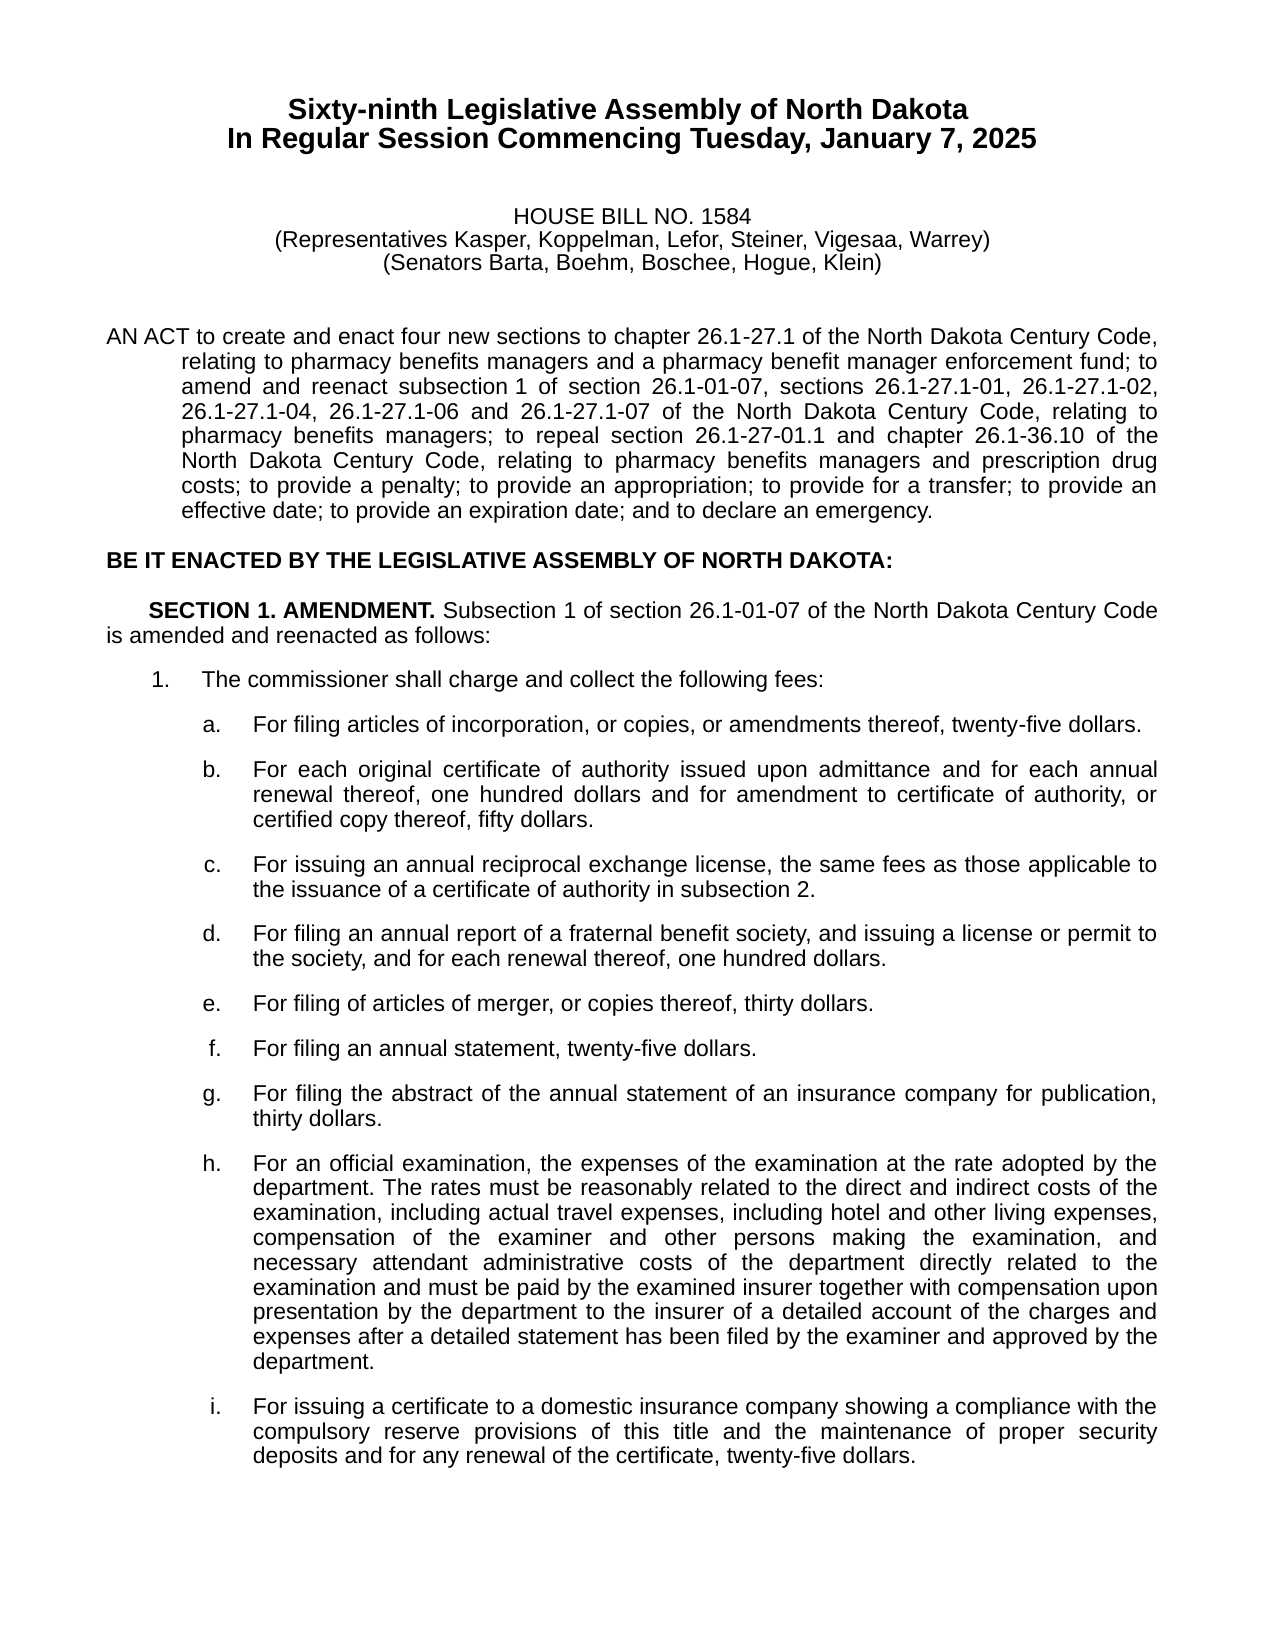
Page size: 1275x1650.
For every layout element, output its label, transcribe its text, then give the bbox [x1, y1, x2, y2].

text b. For each original certificate of authority issued upon admittance and for each annual renewal thereof, one hundred dollars and for amendment to certificate of authority, or certified copy thereof, fifty dollars. [106, 758, 1158, 832]
text d. For filing an annual report of a fraternal benefit society, and issuing a license or permit to the society, and for each renewal thereof, one hundred dollars. [106, 922, 1158, 972]
text a. For filing articles of incorporation, or copies, or amendments thereof, twenty‑five dollars. [106, 713, 1158, 738]
text g. For filing the abstract of the annual statement of an insurance company for publication, thirty dollars. [106, 1082, 1158, 1131]
text (Senators Barta, Boehm, Boschee, Hogue, Klein) [106, 252, 1158, 275]
text House BILL NO. 1584 [106, 204, 1158, 229]
text h. For an official examination, the expenses of the examination at the rate adopted by the department. The rates must be reasonably related to the direct and indirect costs of the examination, including actual travel expenses, including hotel and other living expenses, compensation of the examiner and other persons making the examination, and necessary attendant administrative costs of the department directly related to the examination and must be paid by the examined insurer together with compensation upon presentation by the department to the insurer of a detailed account of the charges and expenses after a detailed statement has been filed by the examiner and approved by the department. [106, 1151, 1158, 1374]
text 1. The commissioner shall charge and collect the following fees: [106, 668, 1158, 693]
text BE IT ENACTED BY THE LEGISLATIVE ASSEMBLY OF NORTH DAKOTA: [106, 549, 1158, 573]
title In Regular Session Commencing Tuesday, January 7, 2025 [106, 125, 1158, 154]
title AN ACT to create and enact four new sections to chapter 26.1‑27.1 of the North Dakota Century Code, relating to pharmacy benefits managers and a pharmacy benefit manager enforcement fund; to amend and reenact subsection 1 of section 26.1‑01‑07, sections 26.1‑27.1-01, 26.1‑27.1‑02, 26.1‑27.1‑04, 26.1‑27.1‑06 and 26.1‑27.1‑07 of the North Dakota Century Code, relating to pharmacy benefits managers; to repeal section 26.1‑27‑01.1 and chapter 26.1‑36.10 of the North Dakota Century Code, relating to pharmacy benefits managers and prescription drug costs; to provide a penalty; to provide an appropriation; to provide for a transfer; to provide an effective date; to provide an expiration date; and to declare an emergency. [106, 325, 1158, 523]
text e. For filing of articles of merger, or copies thereof, thirty dollars. [106, 992, 1158, 1017]
text SECTION 1. AMENDMENT. Subsection 1 of section 26.1‑01‑07 of the North Dakota Century Code is amended and reenacted as follows: [106, 598, 1158, 648]
text i. For issuing a certificate to a domestic insurance company showing a compliance with the compulsory reserve provisions of this title and the maintenance of proper security deposits and for any renewal of the certificate, twenty‑five dollars. [106, 1394, 1158, 1469]
text (Representatives Kasper, Koppelman, Lefor, Steiner, Vigesaa, Warrey) [106, 229, 1158, 252]
text f. For filing an annual statement, twenty‑five dollars. [106, 1037, 1158, 1061]
text c. For issuing an annual reciprocal exchange license, the same fees as those applicable to the issuance of a certificate of authority in subsection 2. [106, 852, 1158, 902]
title Sixty-ninth Legislative Assembly of North Dakota [106, 96, 1158, 125]
